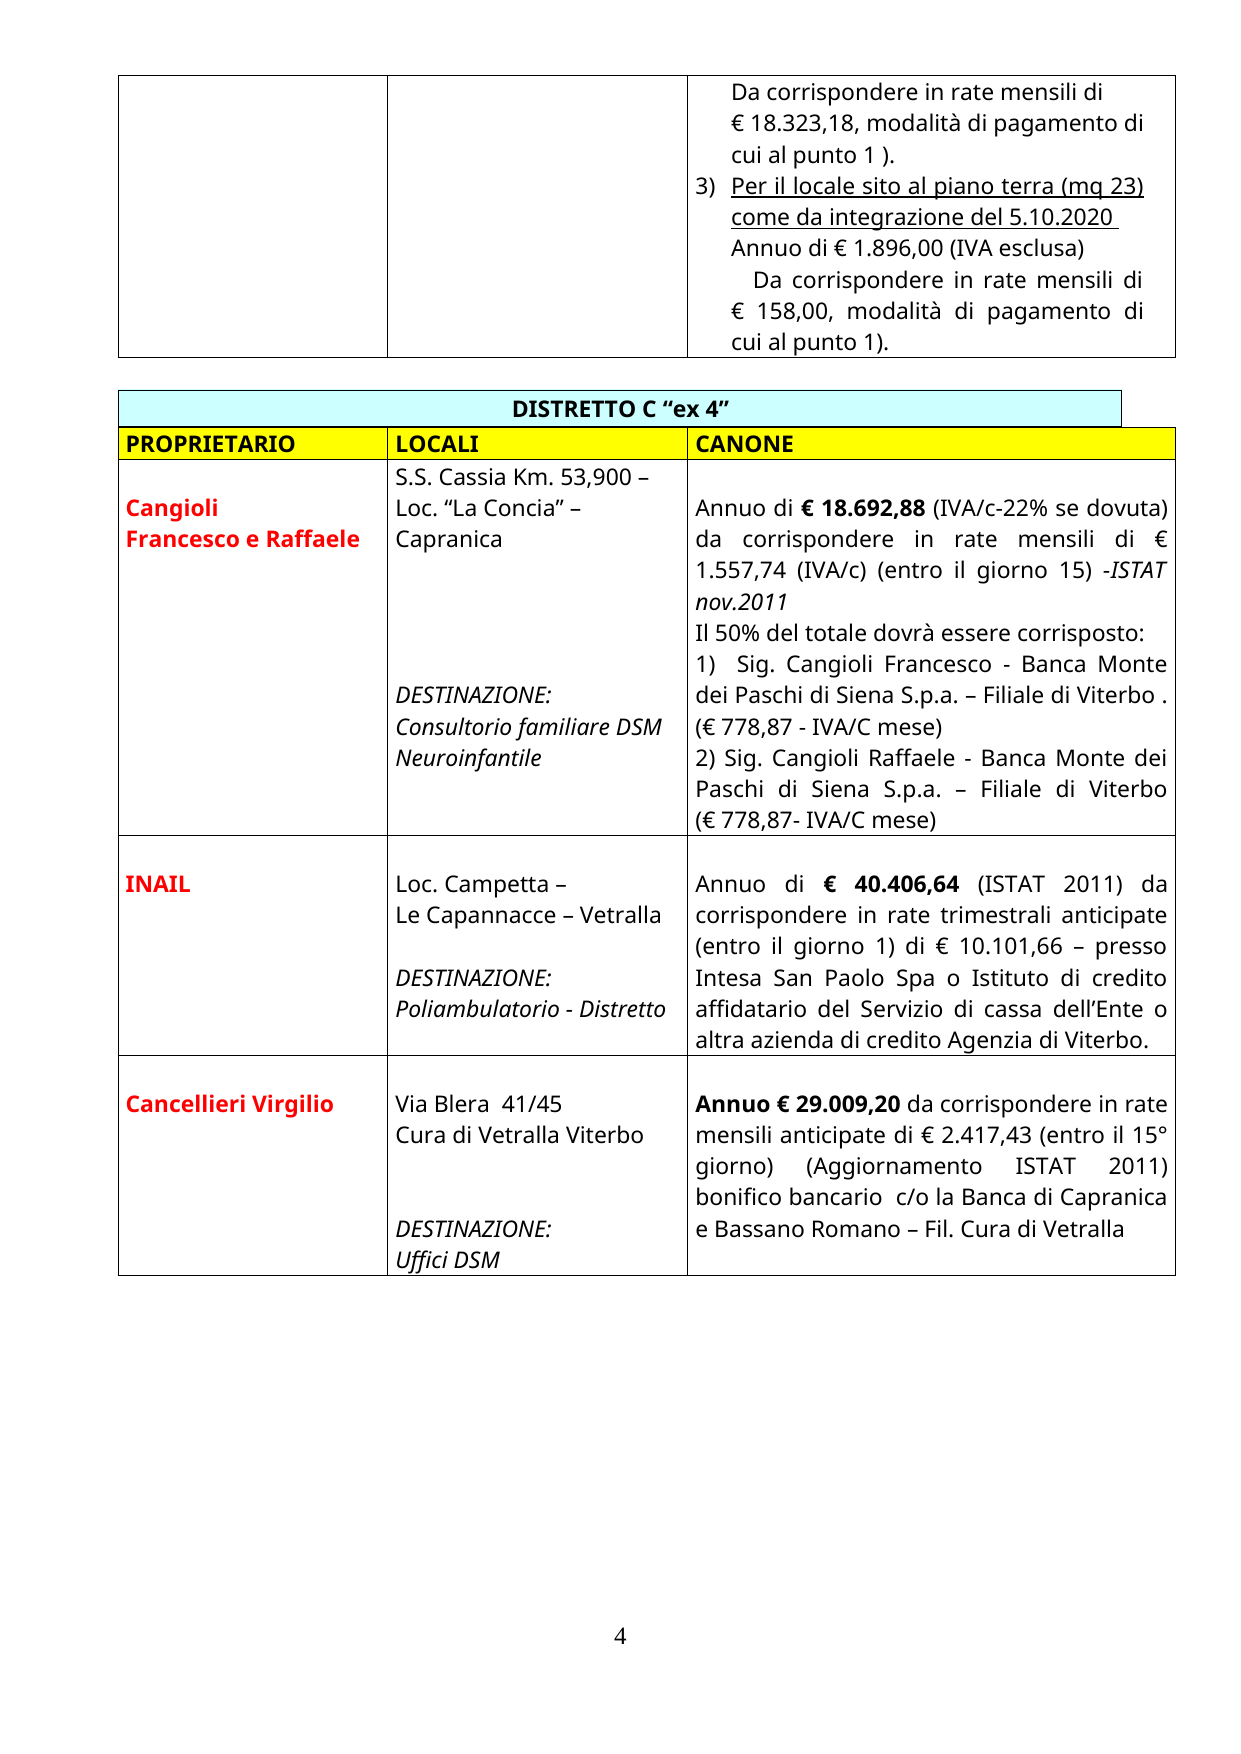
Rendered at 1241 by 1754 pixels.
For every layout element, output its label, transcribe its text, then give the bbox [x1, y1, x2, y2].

table_cell INAIL [119, 836, 387, 1055]
table_cell Loc. Campetta – Le Capannacce – Vetralla DESTINAZIONE: Poliambulatorio - Distretto [388, 836, 687, 1055]
table_cell Cangioli Francesco e Raffaele [119, 460, 387, 835]
table_cell Annuo di € 40.406,64 (ISTAT 2011) da corrispondere in rate trimestrali anticipate (entro il giorno 1) di € 10.101,66 – presso Intesa San Paolo Spa o Istituto di credito affidatario del Servizio di cassa dell’Ente o altra azienda di credito Agenzia di Viterbo. [688, 836, 1175, 1055]
table_cell Da corrispondere in rate mensili di € 18.323,18, modalità di pagamento di cui al punto 1 ). Per il locale sito al piano terra (mq 23) come da integrazione del 5.10.2020 Annuo di € 1.896,00 (IVA esclusa) Da corrispondere in rate mensili di € 158,00, modalità di pagamento di cui al punto 1). [688, 76, 1175, 357]
table_cell Via Blera 41/45 Cura di Vetralla Viterbo DESTINAZIONE: Uffici DSM [388, 1056, 687, 1275]
table_cell Annuo € 29.009,20 da corrispondere in rate mensili anticipate di € 2.417,43 (entro il 15° giorno) (Aggiornamento ISTAT 2011) bonifico bancario c/o la Banca di Capranica e Bassano Romano – Fil. Cura di Vetralla [688, 1056, 1175, 1275]
table_header LOCALI [388, 428, 687, 459]
table_header CANONE [688, 428, 1175, 459]
table_cell S.S. Cassia Km. 53,900 – Loc. “La Concia” – Capranica DESTINAZIONE: Consultorio familiare DSM Neuroinfantile [388, 460, 687, 835]
table_cell Annuo di € 18.692,88 (IVA/c-22% se dovuta) da corrispondere in rate mensili di € 1.557,74 (IVA/c) (entro il giorno 15) -ISTAT nov.2011 Il 50% del totale dovrà essere corrisposto: 1) Sig. Cangioli Francesco - Banca Monte dei Paschi di Siena S.p.a. – Filiale di Viterbo . (€ 778,87 - IVA/C mese) 2) Sig. Cangioli Raffaele - Banca Monte dei Paschi di Siena S.p.a. – Filiale di Viterbo (€ 778,87- IVA/C mese) [688, 460, 1175, 835]
table_cell Cancellieri Virgilio [119, 1056, 387, 1275]
table_header PROPRIETARIO [119, 428, 387, 459]
subtitle DISTRETTO C “ex 4” [119, 391, 1121, 426]
table_cell [388, 76, 687, 357]
table_cell [119, 76, 387, 357]
